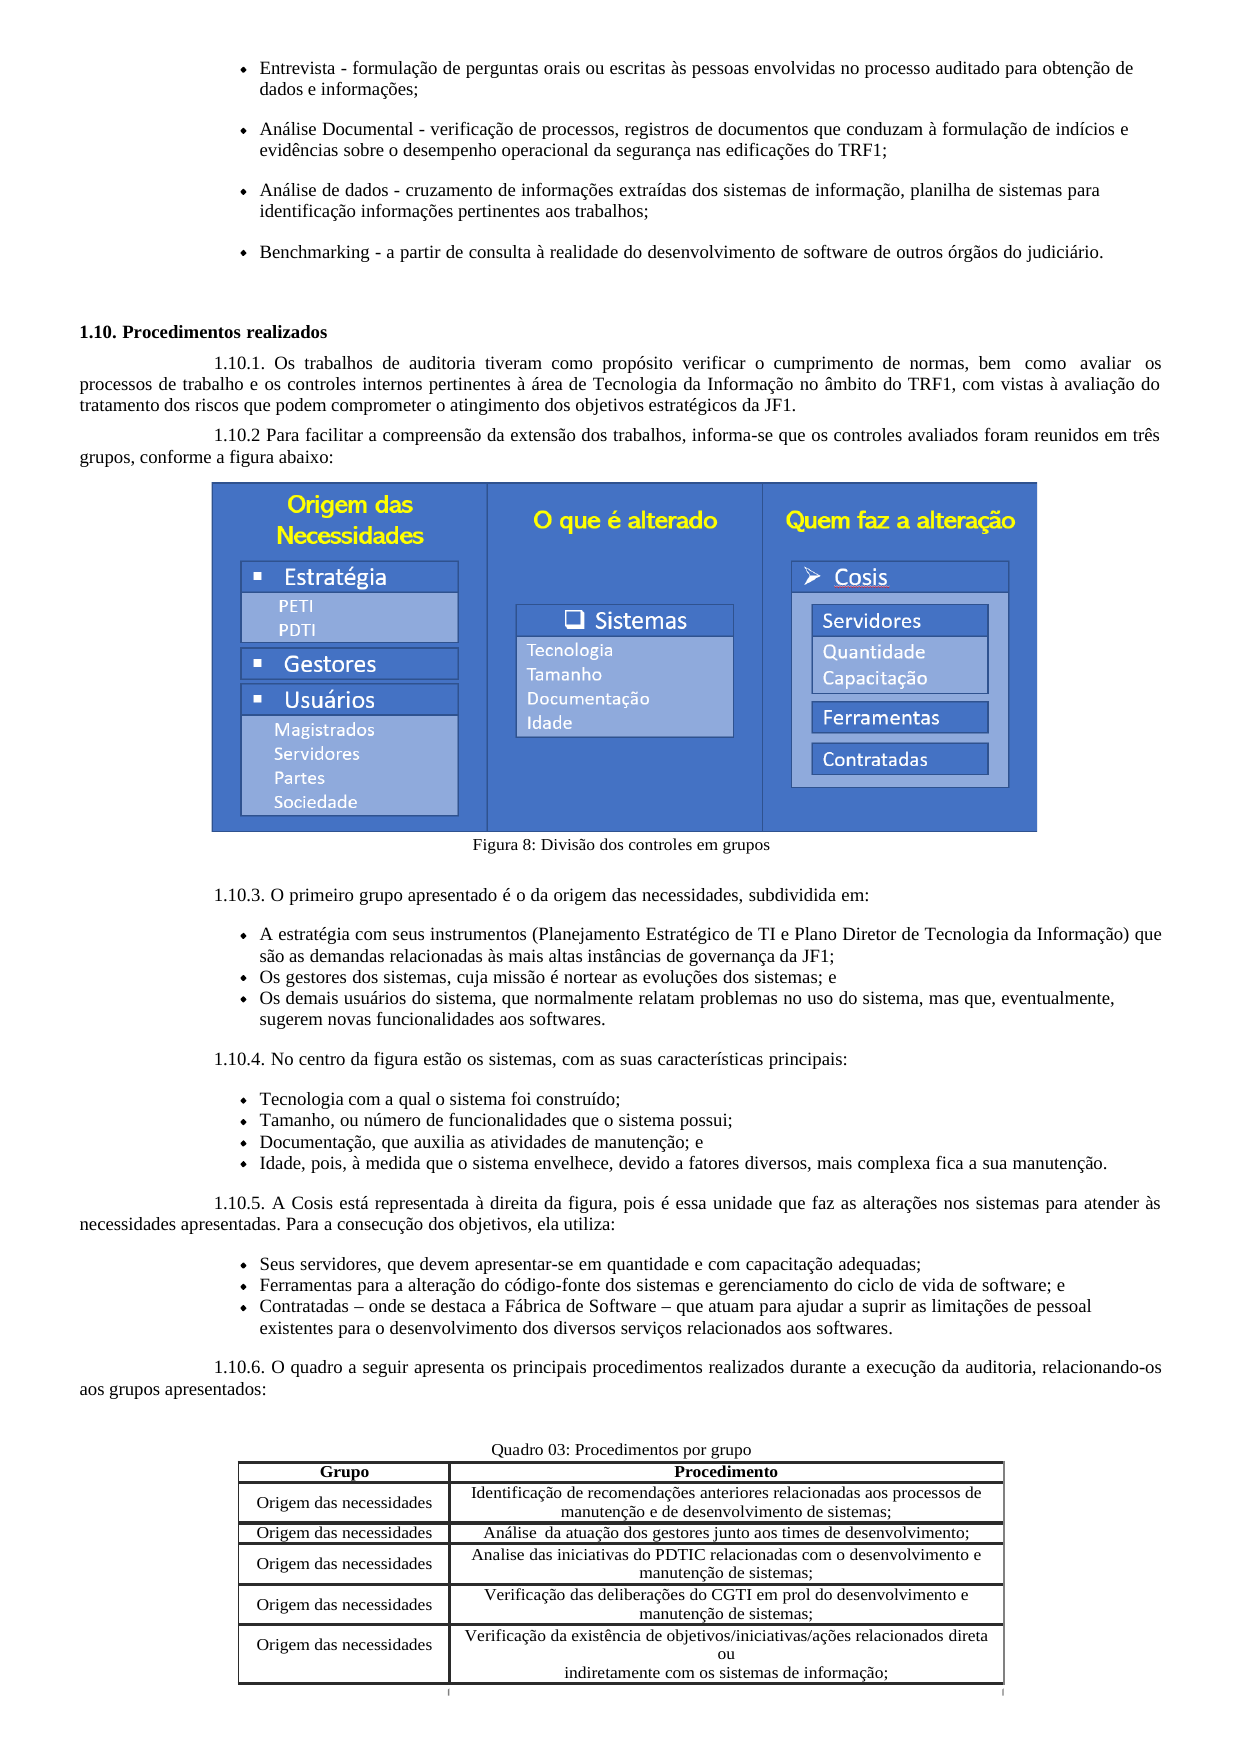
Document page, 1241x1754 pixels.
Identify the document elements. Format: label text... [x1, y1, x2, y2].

text Figura 8: Divisão dos controles em grupos [109, 482, 1133, 853]
list O primeiro grupo apresentado é o da origem das necessidades, subdividida em: [213, 883, 1184, 905]
picture [211, 482, 1038, 832]
text A estratégia com seus instrumentos (Planejamento Estratégico de TI e Plano Diretor de Tecnologia da Informação) que são as demandas relacionadas às mais altas instâncias de governança da JF1; [259, 924, 1164, 966]
text Análise de dados - cruzamento de informações extraídas dos sistemas de informação, planilha de sistemas para identificação informações pertinentes aos trabalhos; [259, 180, 1102, 222]
text Os demais usuários do sistema, que normalmente relatam problemas no uso do sistema, mas que, eventualmente, sugerem novas funcionalidades aos softwares. [259, 987, 1118, 1029]
text Benchmarking - a partir de consulta à realidade do desenvolvimento de software de outros órgãos do judiciário. [259, 241, 1184, 262]
subtitle Procedimentos realizados [79, 321, 1184, 343]
text 1.10.1. Os trabalhos de auditoria tiveram como propósito verificar o cumprimento de normas, bem como avaliar os processos de trabalho e os controles internos pertinentes à área de Tecnologia da Informação no âmbito do TRF1, com vistas à avaliação do tratamento dos riscos que podem comprometer o atingimento dos objetivos estratégicos da JF1. [79, 352, 1162, 416]
table_cell Identificação de recomendações anteriores relacionadas aos processos de manutenção e de desenvolvimento de sistemas; [451, 1484, 1003, 1521]
table_cell Análise da atuação dos gestores junto aos times de desenvolvimento; [451, 1525, 1003, 1542]
table_cell Verificação das deliberações do CGTI em prol do desenvolvimento e manutenção de sistemas; [451, 1586, 1003, 1623]
text Idade, pois, à medida que o sistema envelhece, devido a fatores diversos, mais complexa fica a sua manutenção. [259, 1152, 1184, 1173]
table_cell Origem das necessidades [239, 1525, 448, 1542]
list O quadro a seguir apresenta os principais procedimentos realizados durante a execução da auditoria, relacionando-os aos grupos apresentados: [79, 1357, 1163, 1399]
table_cell Verificação da existência de objetivos/iniciativas/ações relacionados direta ou indiretamente com os sistemas de informação; [451, 1626, 1003, 1682]
table_cell Origem das necessidades [239, 1626, 448, 1682]
table_cell Origem das necessidades [239, 1545, 448, 1582]
table_cell Origem das necessidades [239, 1586, 448, 1623]
list A Cosis está representada à direita da figura, pois é essa unidade que faz as alterações nos sistemas para atender às necessidades apresentadas. Para a consecução dos objetivos, ela utiliza: [79, 1192, 1163, 1234]
table_cell Origem das necessidades [239, 1484, 448, 1521]
table_header Grupo [239, 1464, 448, 1481]
text 1.10.2 Para facilitar a compreensão da extensão dos trabalhos, informa-se que os controles avaliados foram reunidos em três grupos, conforme a figura abaixo: [79, 425, 1163, 467]
text Seus servidores, que devem apresentar-se em quantidade e com capacitação adequadas; [259, 1253, 1184, 1275]
text Entrevista - formulação de perguntas orais ou escritas às pessoas envolvidas no processo auditado para obtenção de dados e informações; [259, 58, 1136, 100]
text Análise Documental - verificação de processos, registros de documentos que conduzam à formulação de indícios e evidências sobre o desempenho operacional da segurança nas edificações do TRF1; [259, 119, 1184, 161]
text Quadro 03: Procedimentos por grupo [109, 1440, 1133, 1459]
list No centro da figura estão os sistemas, com as suas características principais: Tecnologia com a qual o sistema foi construído; [213, 1030, 850, 1109]
text Ferramentas para a alteração do código-fonte dos sistemas e gerenciamento do ciclo de vida de software; e Contratadas – onde se destaca a Fábrica de Software – que atuam para ajudar a suprir as limitações de pessoal existentes para o desenvolvimento dos diversos serviços relacionados aos softwares. [259, 1275, 1094, 1338]
text Tamanho, ou número de funcionalidades que o sistema possui; Documentação, que auxilia as atividades de manutenção; e [259, 1110, 821, 1152]
table_cell Analise das iniciativas do PDTIC relacionadas com o desenvolvimento e manutenção de sistemas; [451, 1545, 1003, 1582]
table_header Procedimento [451, 1464, 1003, 1481]
text Os gestores dos sistemas, cuja missão é nortear as evoluções dos sistemas; e [259, 966, 1184, 987]
